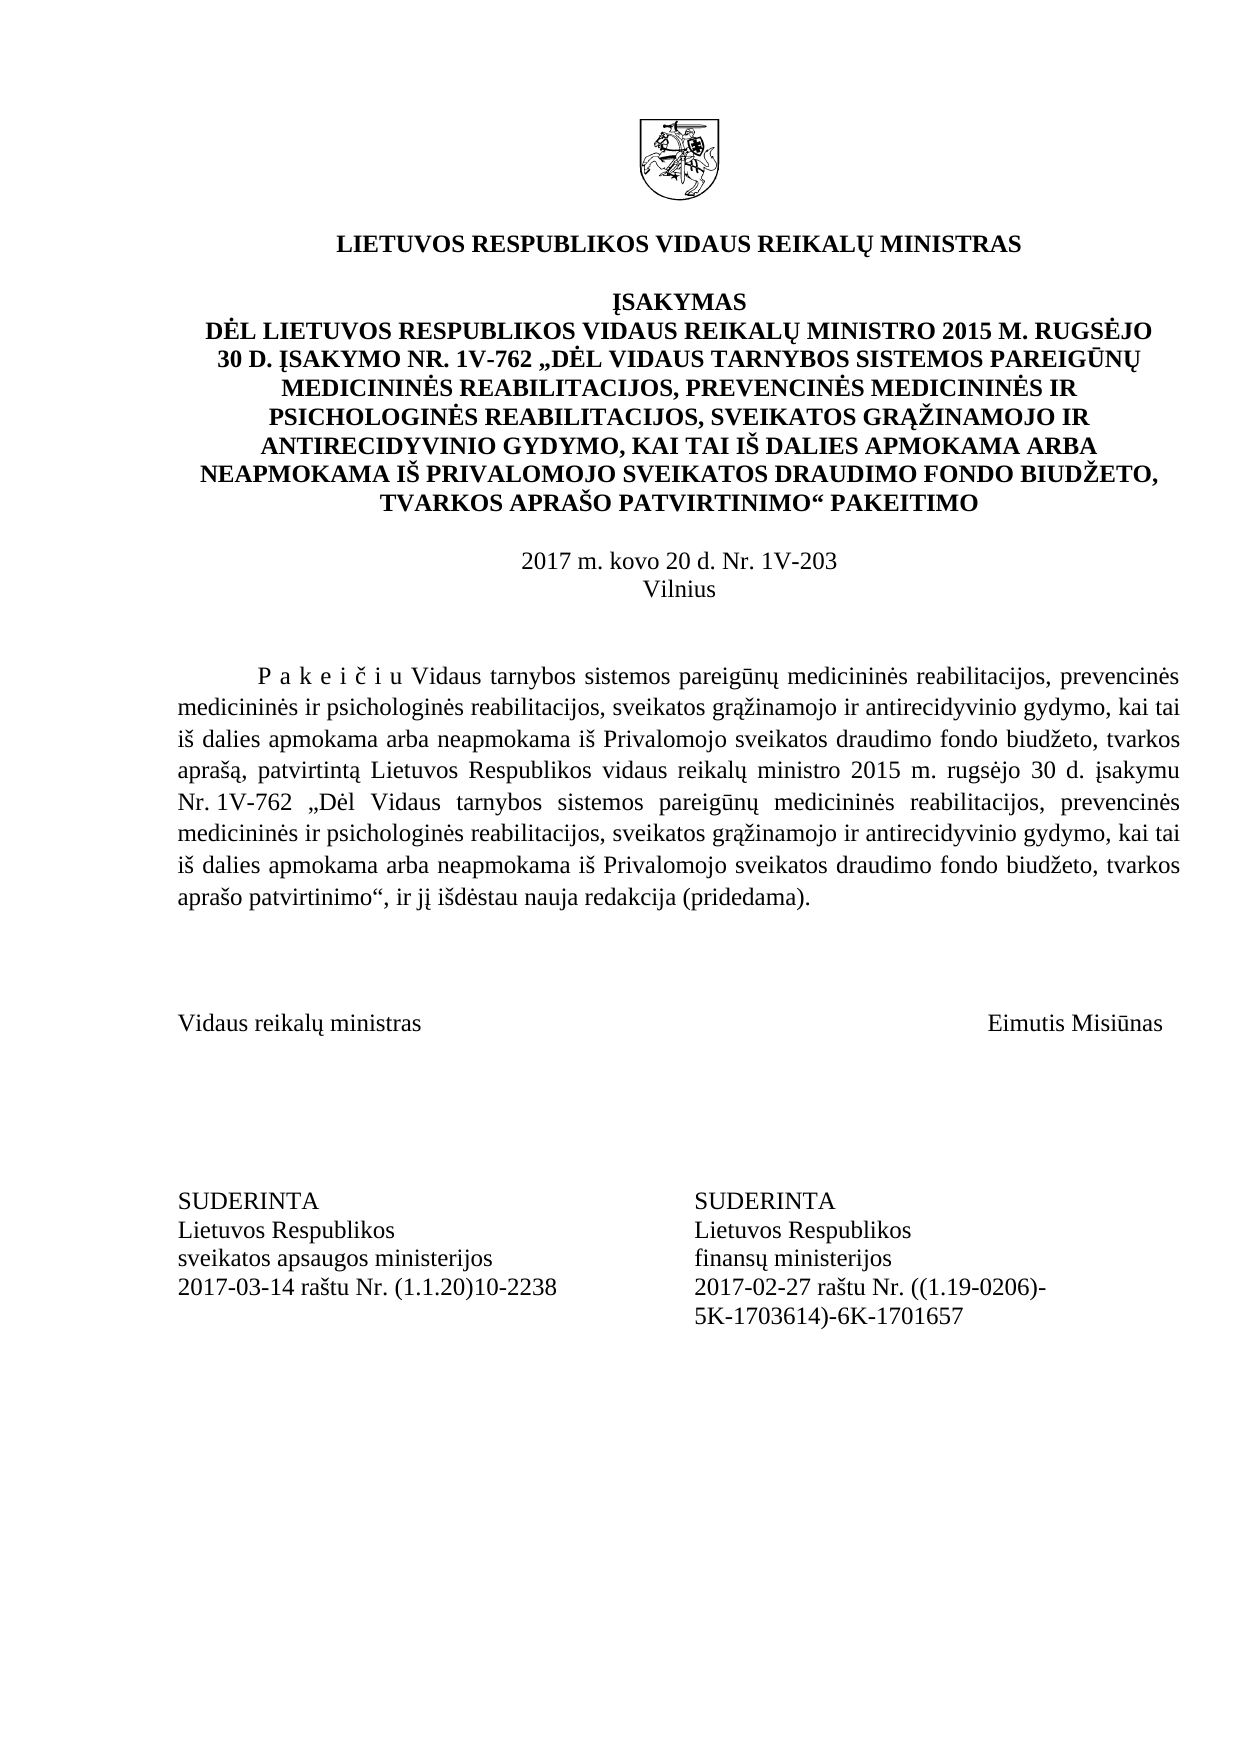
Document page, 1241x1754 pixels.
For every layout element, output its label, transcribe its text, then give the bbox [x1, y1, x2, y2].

text ĮSAKYMAS [177, 287, 1181, 316]
text 30 D. ĮSAKYMO NR. 1V-762 „DĖL VIDAUS TARNYBOS SISTEMOS PAREIGŪNŲ MEDICININĖS REABILITACIJOS, PREVENCINĖS MEDICININĖS IR PSICHOLOGINĖS REABILITACIJOS, SVEIKATOS GRĄŽINAMOJO IR ANTIRECIDYVINIO GYDYMO, KAI TAI IŠ DALIES APMOKAMA ARBA NEAPMOKAMA IŠ PRIVALOMOJO SVEIKATOS DRAUDIMO FONDO BIUDŽETO, TVARKOS APRAŠO PATVIRTINIMO“ PAKEITIMO [177, 344, 1181, 517]
text P a k e i č i u Vidaus tarnybos sistemos pareigūnų medicininės reabilitacijos, prevencinės medicininės ir psichologinės reabilitacijos, sveikatos grąžinamojo ir antirecidyvinio gydymo, kai tai iš dalies apmokama arba neapmokama iš Privalomojo sveikatos draudimo fondo biudžeto, tvarkos aprašą, patvirtintą Lietuvos Respublikos vidaus reikalų ministro 2015 m. rugsėjo 30 d. įsakymu Nr. 1V-762 „Dėl Vidaus tarnybos sistemos pareigūnų medicininės reabilitacijos, prevencinės medicininės ir psichologinės reabilitacijos, sveikatos grąžinamojo ir antirecidyvinio gydymo, kai tai iš dalies apmokama arba neapmokama iš Privalomojo sveikatos draudimo fondo biudžeto, tvarkos aprašo patvirtinimo“, ir jį išdėstau nauja redakcija (pridedama). [177, 661, 1181, 910]
text Vidaus reikalų ministras Eimutis Misiūnas [177, 1008, 1181, 1037]
text LIETUVOS RESPUBLIKOS VIDAUS REIKALŲ MINISTRAS [177, 229, 1181, 258]
table_header SUDERINTA Lietuvos Respublikos sveikatos apsaugos ministerijos 2017-03-14 raštu Nr. (1.1.20)10-2238 [177, 1157, 690, 1358]
table_header SUDERINTA Lietuvos Respublikos finansų ministerijos 2017-02-27 raštu Nr. ((1.19-0206)- 5K-1703614)-6K-1701657 [690, 1157, 1204, 1358]
text 2017 m. kovo 20 d. Nr. 1V-203 [177, 546, 1181, 574]
text DĖL LIETUVOS RESPUBLIKOS VIDAUS REIKALŲ MINISTRO 2015 M. RUGSĖJO [177, 316, 1181, 344]
text Vilnius [177, 574, 1181, 603]
